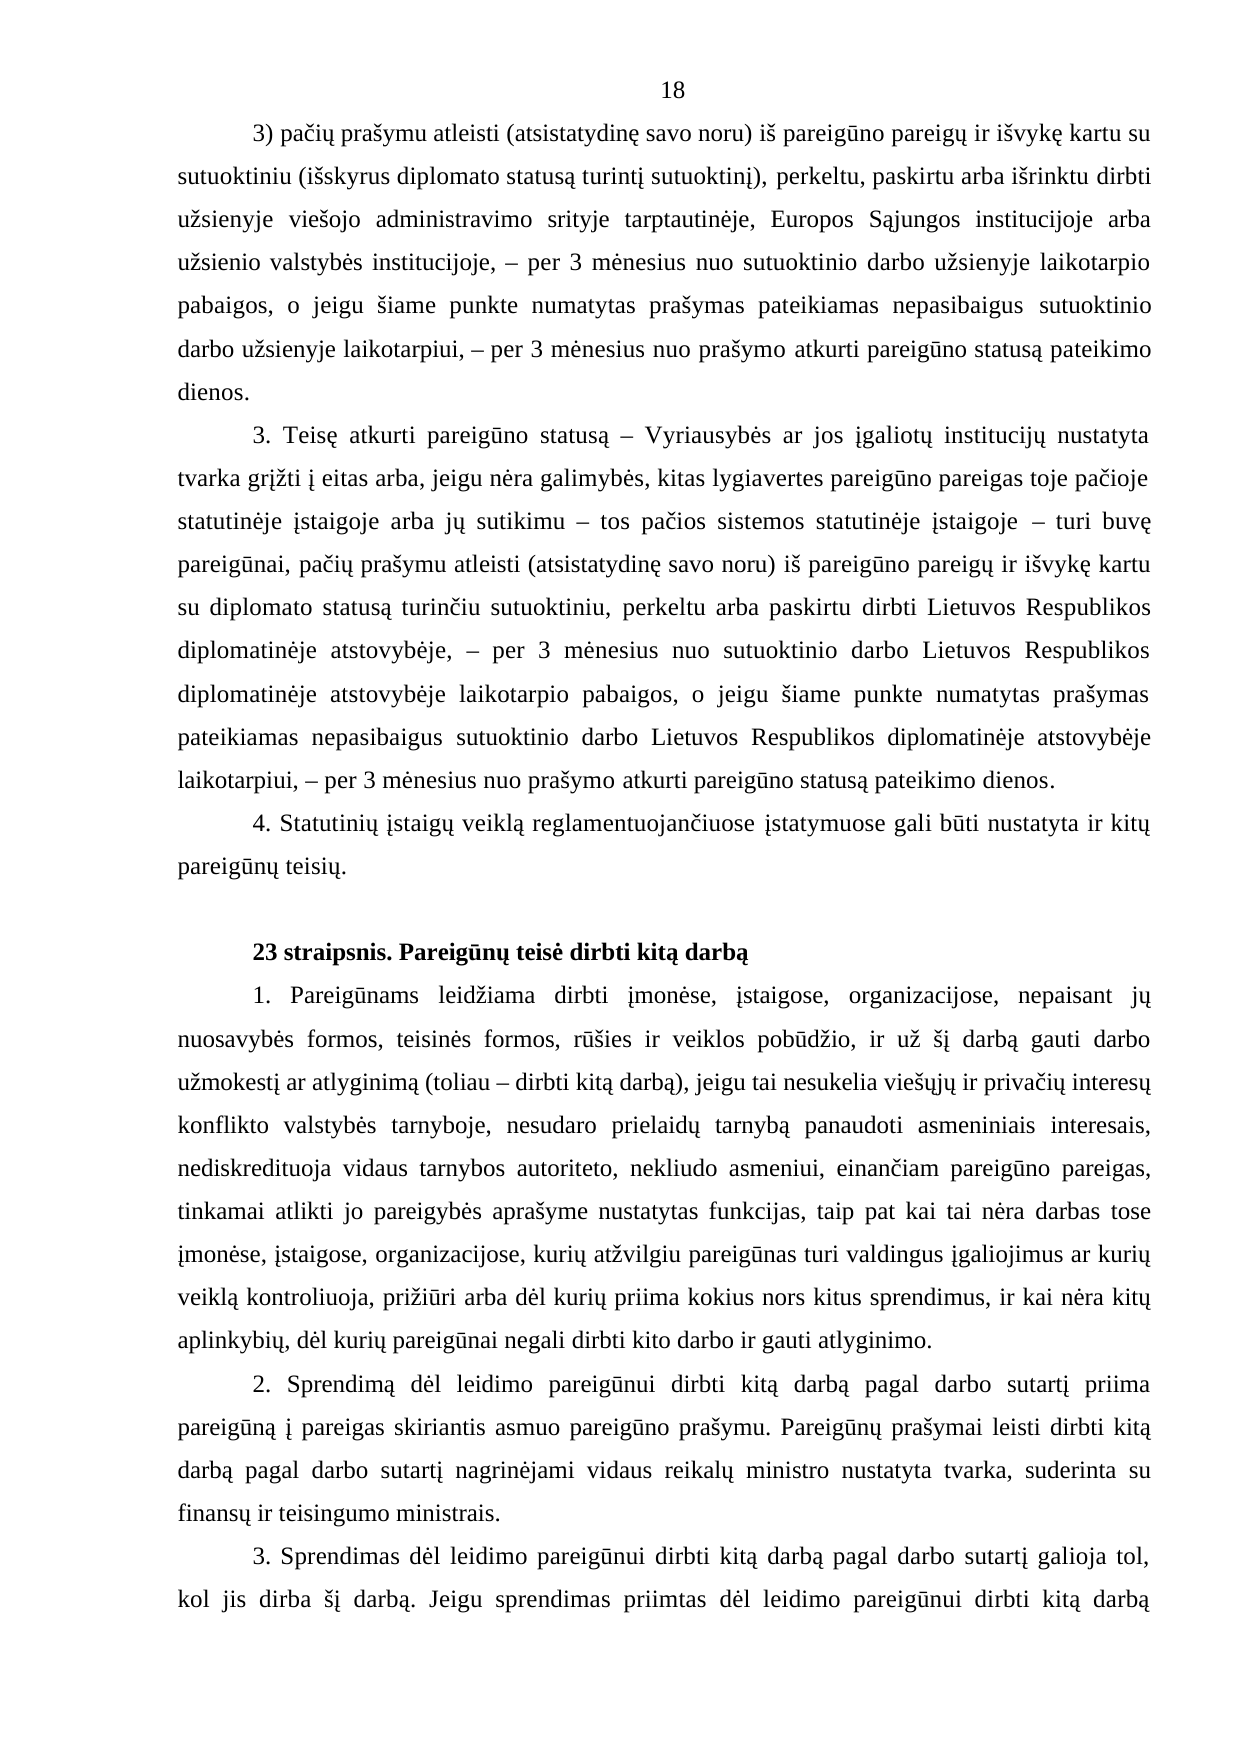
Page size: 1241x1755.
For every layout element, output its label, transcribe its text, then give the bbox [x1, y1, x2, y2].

text 3. Teisę atkurti pareigūno statusą – Vyriausybės ar jos įgaliotų institucijų nustatyta tvarka grįžti į eitas arba, jeigu nėra galimybės, kitas lygiavertes pareigūno pareigas toje pačioje statutinėje įstaigoje arba jų sutikimu – tos pačios sistemos statutinėje įstaigoje – turi buvę pareigūnai, pačių prašymu atleisti (atsistatydinę savo noru) iš pareigūno pareigų ir išvykę kartu su diplomato statusą turinčiu sutuoktiniu, perkeltu arba paskirtu dirbti Lietuvos Respublikos diplomatinėje atstovybėje, – per 3 mėnesius nuo sutuoktinio darbo Lietuvos Respublikos diplomatinėje atstovybėje laikotarpio pabaigos, o jeigu šiame punkte numatytas prašymas pateikiamas nepasibaigus sutuoktinio darbo Lietuvos Respublikos diplomatinėje atstovybėje laikotarpiui, – per 3 mėnesius nuo prašymo atkurti pareigūno statusą pateikimo dienos. [177, 420, 1152, 794]
text 1. Pareigūnams leidžiama dirbti įmonėse, įstaigose, organizacijose, nepaisant jų nuosavybės formos, teisinės formos, rūšies ir veiklos pobūdžio, ir už šį darbą gauti darbo užmokestį ar atlyginimą (toliau – dirbti kitą darbą), jeigu tai nesukelia viešųjų ir privačių interesų konflikto valstybės tarnyboje, nesudaro prielaidų tarnybą panaudoti asmeniniais interesais, nediskredituoja vidaus tarnybos autoriteto, nekliudo asmeniui, einančiam pareigūno pareigas, tinkamai atlikti jo pareigybės aprašyme nustatytas funkcijas, taip pat kai tai nėra darbas tose įmonėse, įstaigose, organizacijose, kurių atžvilgiu pareigūnas turi valdingus įgaliojimus ar kurių veiklą kontroliuoja, prižiūri arba dėl kurių priima kokius nors kitus sprendimus, ir kai nėra kitų aplinkybių, dėl kurių pareigūnai negali dirbti kito darbo ir gauti atlyginimo. [177, 981, 1152, 1354]
text 23 straipsnis. Pareigūnų teisė dirbti kitą darbą [177, 937, 1152, 966]
text 3) pačių prašymu atleisti (atsistatydinę savo noru) iš pareigūno pareigų ir išvykę kartu su sutuoktiniu (išskyrus diplomato statusą turintį sutuoktinį), perkeltu, paskirtu arba išrinktu dirbti užsienyje viešojo administravimo srityje tarptautinėje, Europos Sąjungos institucijoje arba užsienio valstybės institucijoje, – per 3 mėnesius nuo sutuoktinio darbo užsienyje laikotarpio pabaigos, o jeigu šiame punkte numatytas prašymas pateikiamas nepasibaigus sutuoktinio darbo užsienyje laikotarpiui, – per 3 mėnesius nuo prašymo atkurti pareigūno statusą pateikimo dienos. [177, 118, 1152, 406]
text 4. Statutinių įstaigų veiklą reglamentuojančiuose įstatymuose gali būti nustatyta ir kitų pareigūnų teisių. [177, 808, 1152, 880]
text 3. Sprendimas dėl leidimo pareigūnui dirbti kitą darbą pagal darbo sutartį galioja tol, kol jis dirba šį darbą. Jeigu sprendimas priimtas dėl leidimo pareigūnui dirbti kitą darbą [177, 1541, 1152, 1613]
text 2. Sprendimą dėl leidimo pareigūnui dirbti kitą darbą pagal darbo sutartį priima pareigūną į pareigas skiriantis asmuo pareigūno prašymu. Pareigūnų prašymai leisti dirbti kitą darbą pagal darbo sutartį nagrinėjami vidaus reikalų ministro nustatyta tvarka, suderinta su finansų ir teisingumo ministrais. [177, 1369, 1152, 1527]
